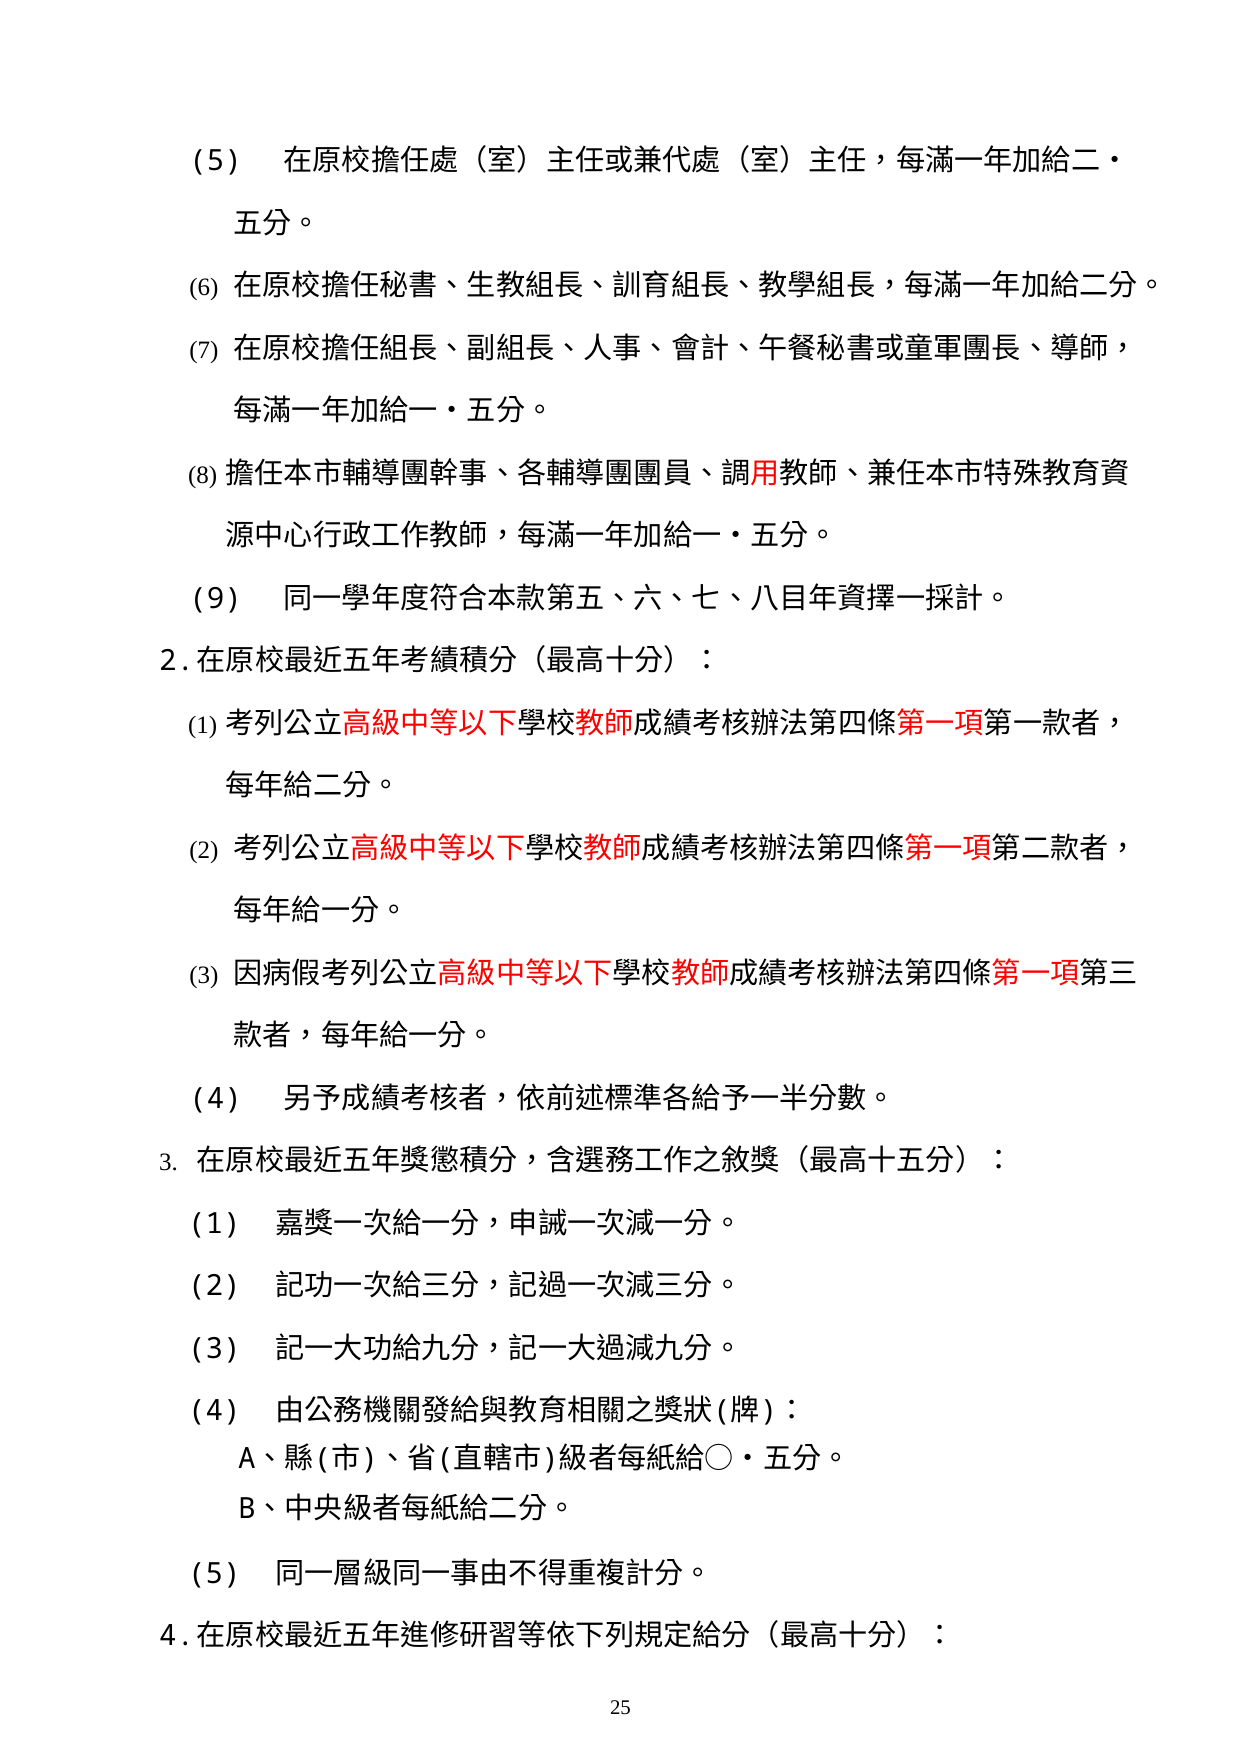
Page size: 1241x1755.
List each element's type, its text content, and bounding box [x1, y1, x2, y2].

list 擔任本市輔導團幹事、各輔導團團員、調用教師、兼任本市特殊教育資源中心行政工作教師，每滿一年加給一‧五分。 [188, 429, 1140, 554]
text B、中央級者每紙給二分。 [150, 1479, 1140, 1529]
list 在原校擔任秘書、生教組長、訓育組長、教學組長，每滿一年加給二分。 [189, 241, 1140, 304]
list 另予成績考核者，依前述標準各給予一半分數。 [189, 1054, 1140, 1116]
text A、縣(市)、省(直轄市)級者每紙給○‧五分。 [150, 1429, 1140, 1479]
list 考列公立高級中等以下學校教師成績考核辦法第四條第一項第一款者，每年給二分。 [188, 679, 1140, 804]
list 因病假考列公立高級中等以下學校教師成績考核辦法第四條第一項第三款者，每年給一分。 [189, 929, 1140, 1054]
list 考列公立高級中等以下學校教師成績考核辦法第四條第一項第二款者，每年給一分。 [189, 804, 1140, 929]
list 由公務機關發給與教育相關之獎狀(牌)： [188, 1366, 1140, 1429]
list 在原校擔任組長、副組長、人事、會計、午餐秘書或童軍團長、導師，每滿一年加給一‧五分。 [189, 304, 1140, 429]
list 在原校擔任處（室）主任或兼代處（室）主任，每滿一年加給二‧五分。 [189, 116, 1140, 241]
list 在原校最近五年進修研習等依下列規定給分（最高十分）： [159, 1591, 1140, 1654]
list 同一學年度符合本款第五、六、七、八目年資擇一採計。 [189, 554, 1140, 616]
list 同一層級同一事由不得重複計分。 [188, 1529, 1140, 1591]
list 在原校最近五年獎懲積分，含選務工作之敘獎（最高十五分）： [159, 1116, 1140, 1179]
list 記功一次給三分，記過一次減三分。 [188, 1241, 1140, 1304]
list 記一大功給九分，記一大過減九分。 [188, 1304, 1140, 1366]
list 嘉獎一次給一分，申誡一次減一分。 [188, 1179, 1140, 1241]
list 在原校最近五年考績積分（最高十分）： [159, 616, 1140, 679]
